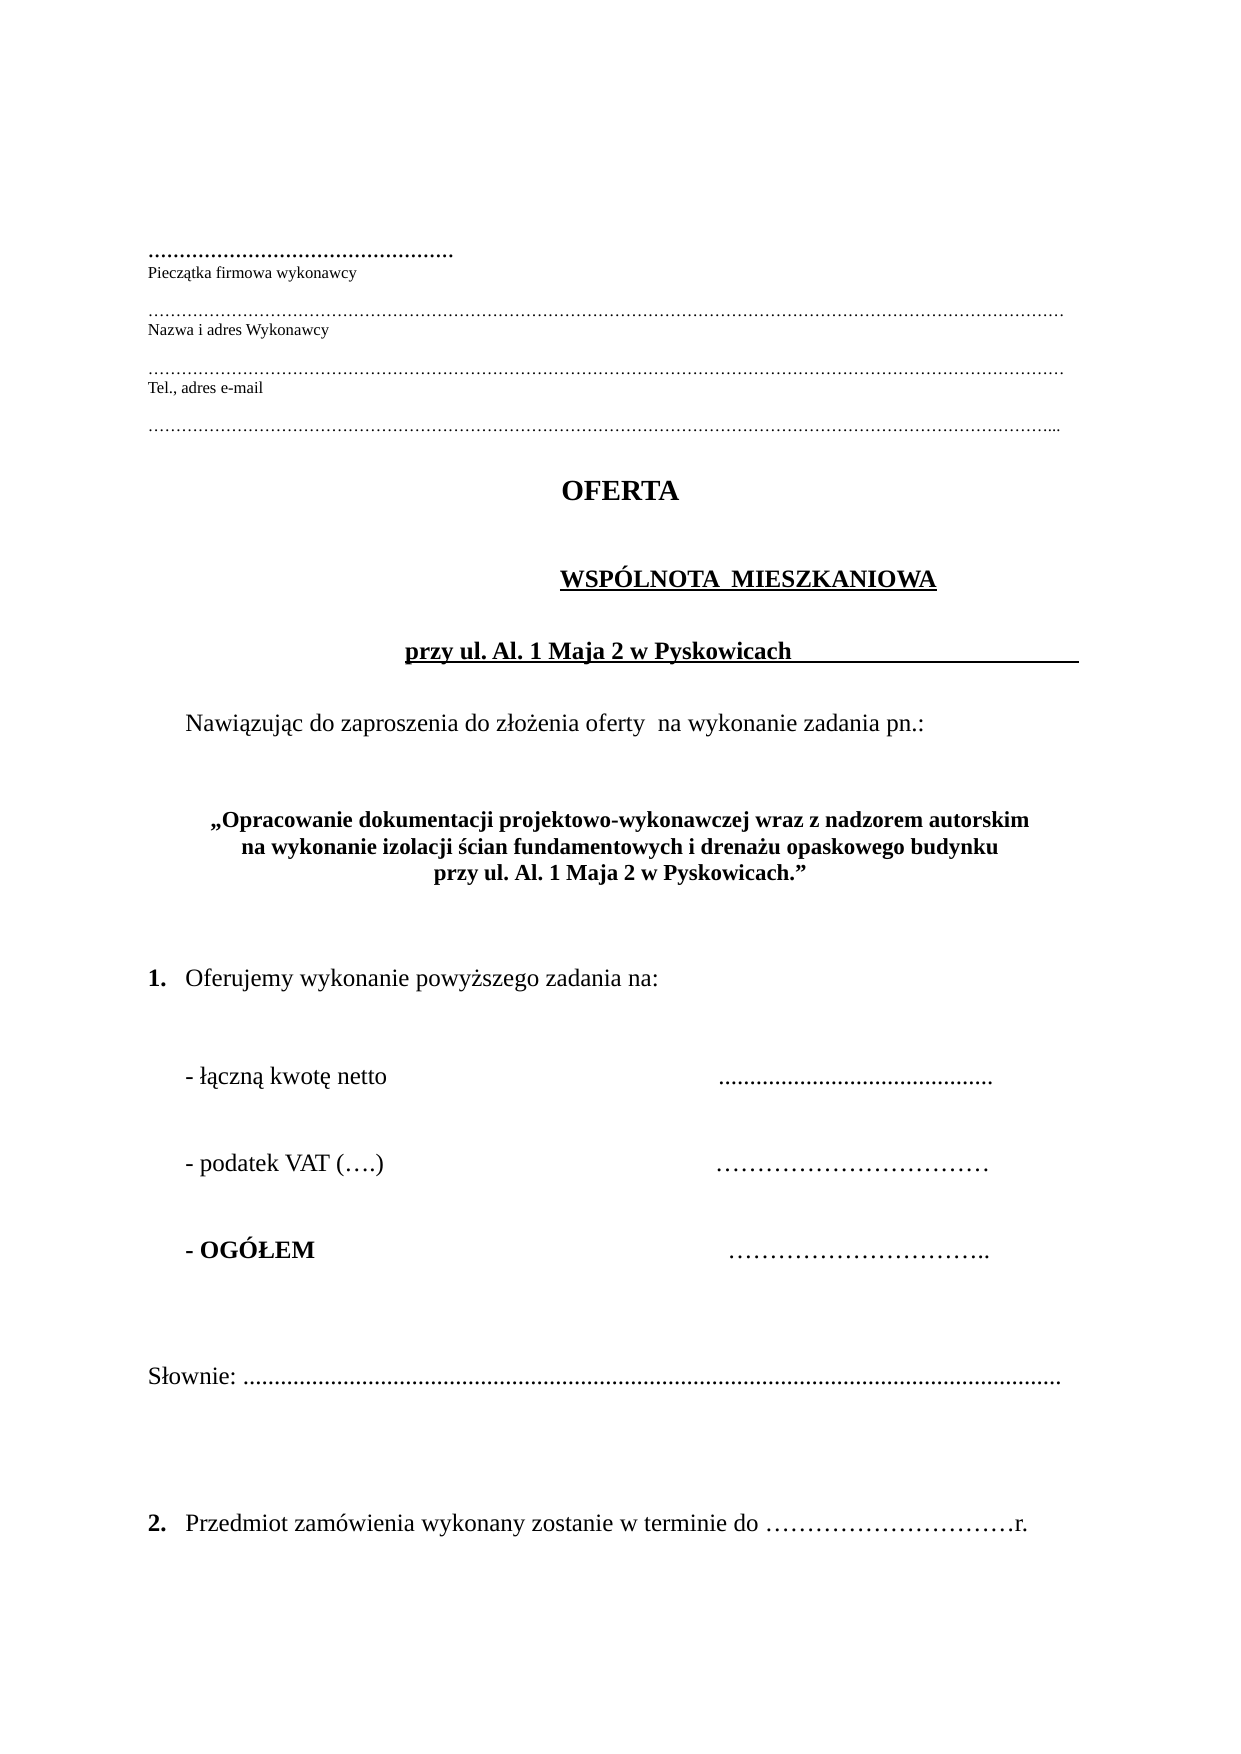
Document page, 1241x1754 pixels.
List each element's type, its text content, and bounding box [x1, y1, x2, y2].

text ………………………………………………………………………………………………………………………………………………… [148, 301, 1093, 320]
text - OGÓŁEM ………………………….. [185, 1235, 1093, 1263]
text Nawiązując do zaproszenia do złożenia oferty na wykonanie zadania pn.: [148, 708, 1093, 737]
text ………………………………………………………………………………………………………………………………………………... [148, 416, 1093, 435]
text - podatek VAT (….) …………………………… [185, 1148, 1093, 1177]
list Przedmiot zamówienia wykonany zostanie w terminie do …………………………r. [148, 1508, 1093, 1537]
text ................................................. [148, 234, 1093, 263]
text Nazwa i adres Wykonawcy [148, 320, 1093, 339]
text Tel., adres e-mail [148, 378, 1093, 397]
subtitle przy ul. Al. 1 Maja 2 w Pyskowicach [148, 636, 1093, 665]
text Pieczątka firmowa wykonawcy [148, 263, 1093, 282]
subtitle WSPÓLNOTA MIESZKANIOWA [148, 564, 1093, 593]
text „Opracowanie dokumentacji projektowo-wykonawczej wraz z nadzorem autorskim na wykonanie izolacji ścian fundamentowych i drenażu opaskowego budynku przy ul. Al. 1 Maja 2 w Pyskowicach.” [148, 806, 1093, 885]
subtitle OFERTA [148, 473, 1093, 507]
text - łączną kwotę netto ............................................ [185, 1061, 1093, 1090]
text Słownie: ................................................................................................................................... [148, 1361, 1093, 1389]
text ………………………………………………………………………………………………………………………………………………… [148, 358, 1093, 378]
list Oferujemy wykonanie powyższego zadania na: [148, 963, 1093, 992]
